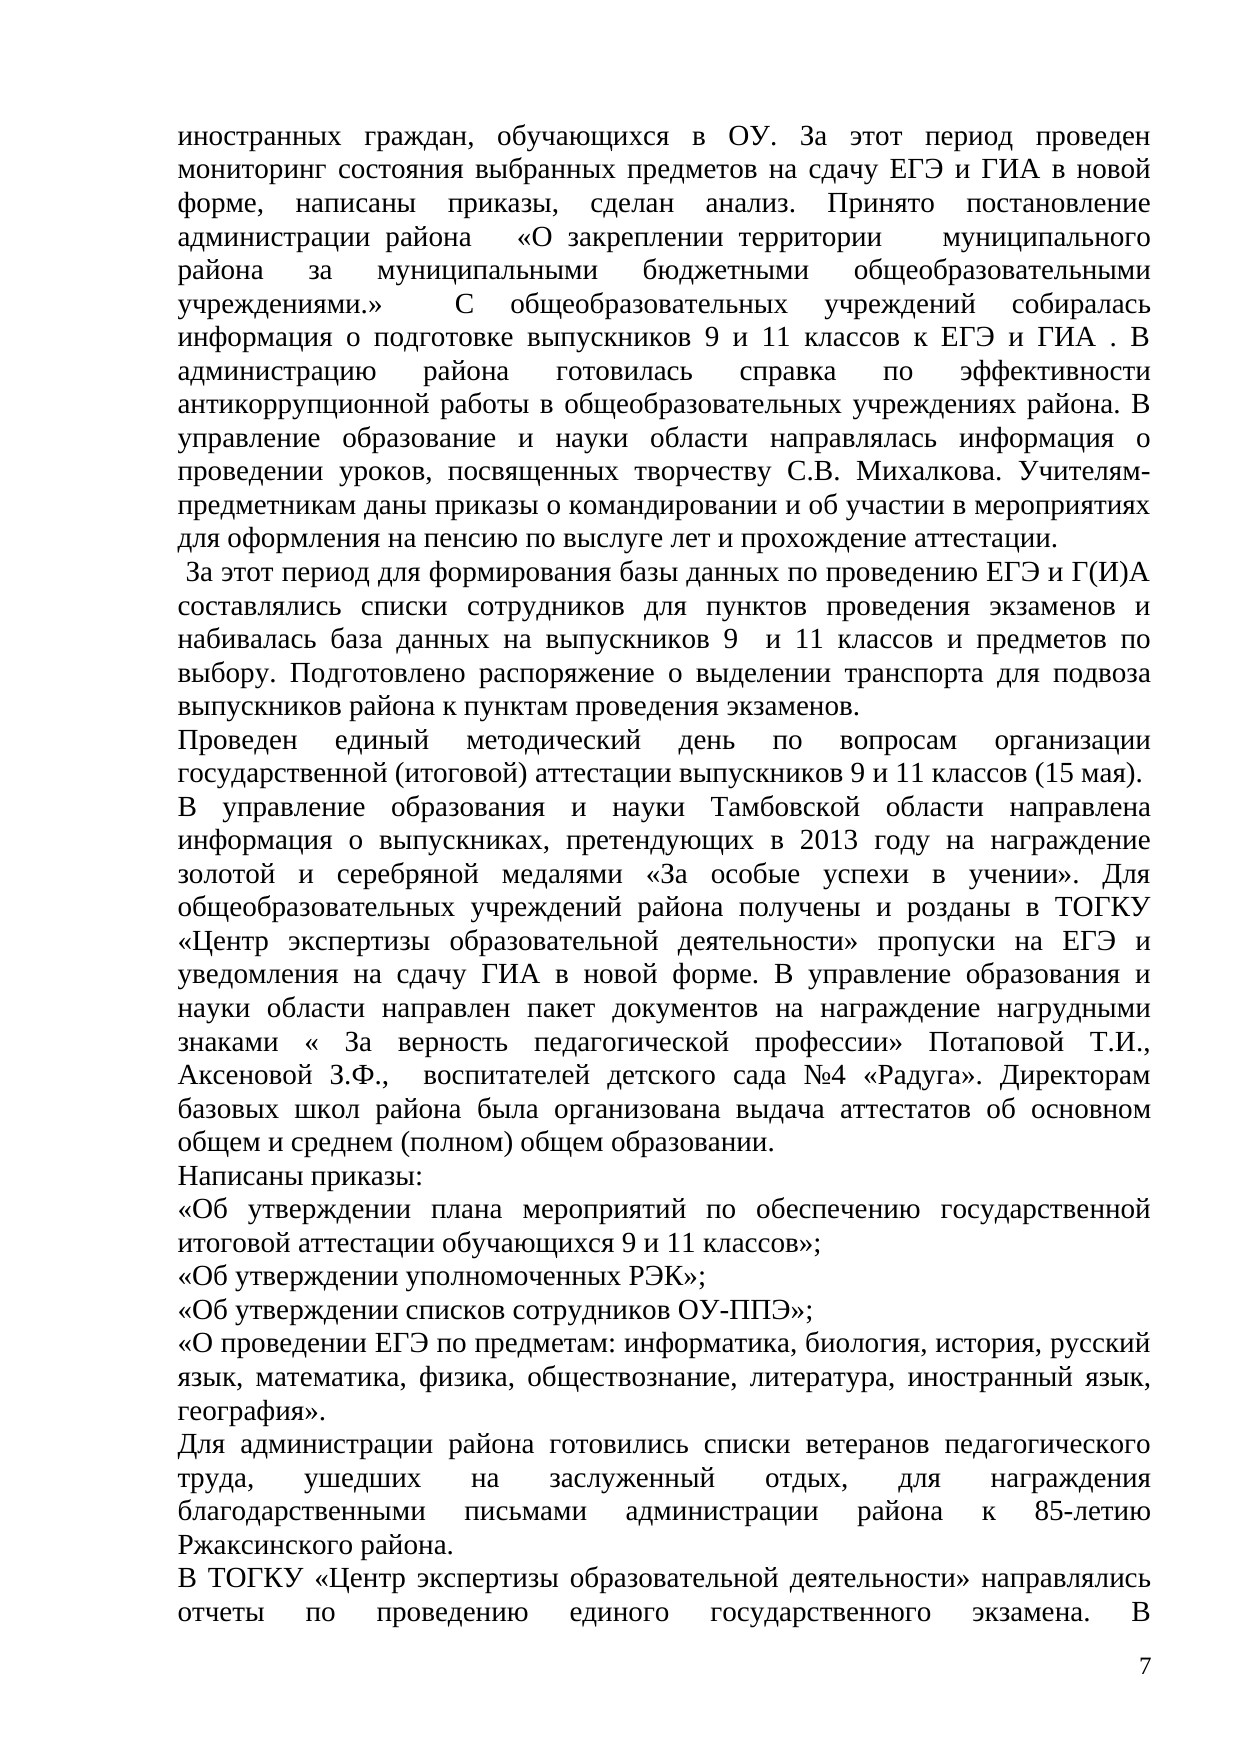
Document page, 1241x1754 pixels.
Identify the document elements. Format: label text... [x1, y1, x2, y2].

text За этот период для формирования базы данных по проведению ЕГЭ и Г(И)А составлялись списки сотрудников для пунктов проведения экзаменов и набивалась база данных на выпускников 9 и 11 классов и предметов по выбору. Подготовлено распоряжение о выделении транспорта для подвоза выпускников района к пунктам проведения экзаменов. [177, 554, 1152, 722]
text Написаны приказы: [177, 1158, 1152, 1191]
text В ТОГКУ «Центр экспертизы образовательной деятельности» направлялись отчеты по проведению единого государственного экзамена. В [177, 1560, 1152, 1627]
text Проведен единый методический день по вопросам организации государственной (итоговой) аттестации выпускников 9 и 11 классов (15 мая). [177, 722, 1152, 789]
text «Об утверждении списков сотрудников ОУ-ППЭ»; [177, 1292, 1152, 1326]
text иностранных граждан, обучающихся в ОУ. За этот период проведен мониторинг состояния выбранных предметов на сдачу ЕГЭ и ГИА в новой форме, написаны приказы, сделан анализ. Принято постановление администрации района «О закреплении территории муниципального района за муниципальными бюджетными общеобразовательными учреждениями.» С общеобразовательных учреждений собиралась информация о подготовке выпускников 9 и 11 классов к ЕГЭ и ГИА . В администрацию района готовилась справка по эффективности антикоррупционной работы в общеобразовательных учреждениях района. В управление образование и науки области направлялась информация о проведении уроков, посвященных творчеству С.В. Михалкова. Учителям-предметникам даны приказы о командировании и об участии в мероприятиях для оформления на пенсию по выслуге лет и прохождение аттестации. [177, 118, 1152, 554]
text В управление образования и науки Тамбовской области направлена информация о выпускниках, претендующих в 2013 году на награждение золотой и серебряной медалями «За особые успехи в учении». Для общеобразовательных учреждений района получены и розданы в ТОГКУ «Центр экспертизы образовательной деятельности» пропуски на ЕГЭ и уведомления на сдачу ГИА в новой форме. В управление образования и науки области направлен пакет документов на награждение нагрудными знаками « За верность педагогической профессии» Потаповой Т.И., Аксеновой З.Ф., воспитателей детского сада №4 «Радуга». Директорам базовых школ района была организована выдача аттестатов об основном общем и среднем (полном) общем образовании. [177, 789, 1152, 1158]
text «О проведении ЕГЭ по предметам: информатика, биология, история, русский язык, математика, физика, обществознание, литература, иностранный язык, география». [177, 1326, 1152, 1426]
text Для администрации района готовились списки ветеранов педагогического труда, ушедших на заслуженный отдых, для награждения благодарственными письмами администрации района к 85-летию Ржаксинского района. [177, 1426, 1152, 1560]
text «Об утверждении плана мероприятий по обеспечению государственной итоговой аттестации обучающихся 9 и 11 классов»; [177, 1191, 1152, 1258]
text «Об утверждении уполномоченных РЭК»; [177, 1258, 1152, 1292]
